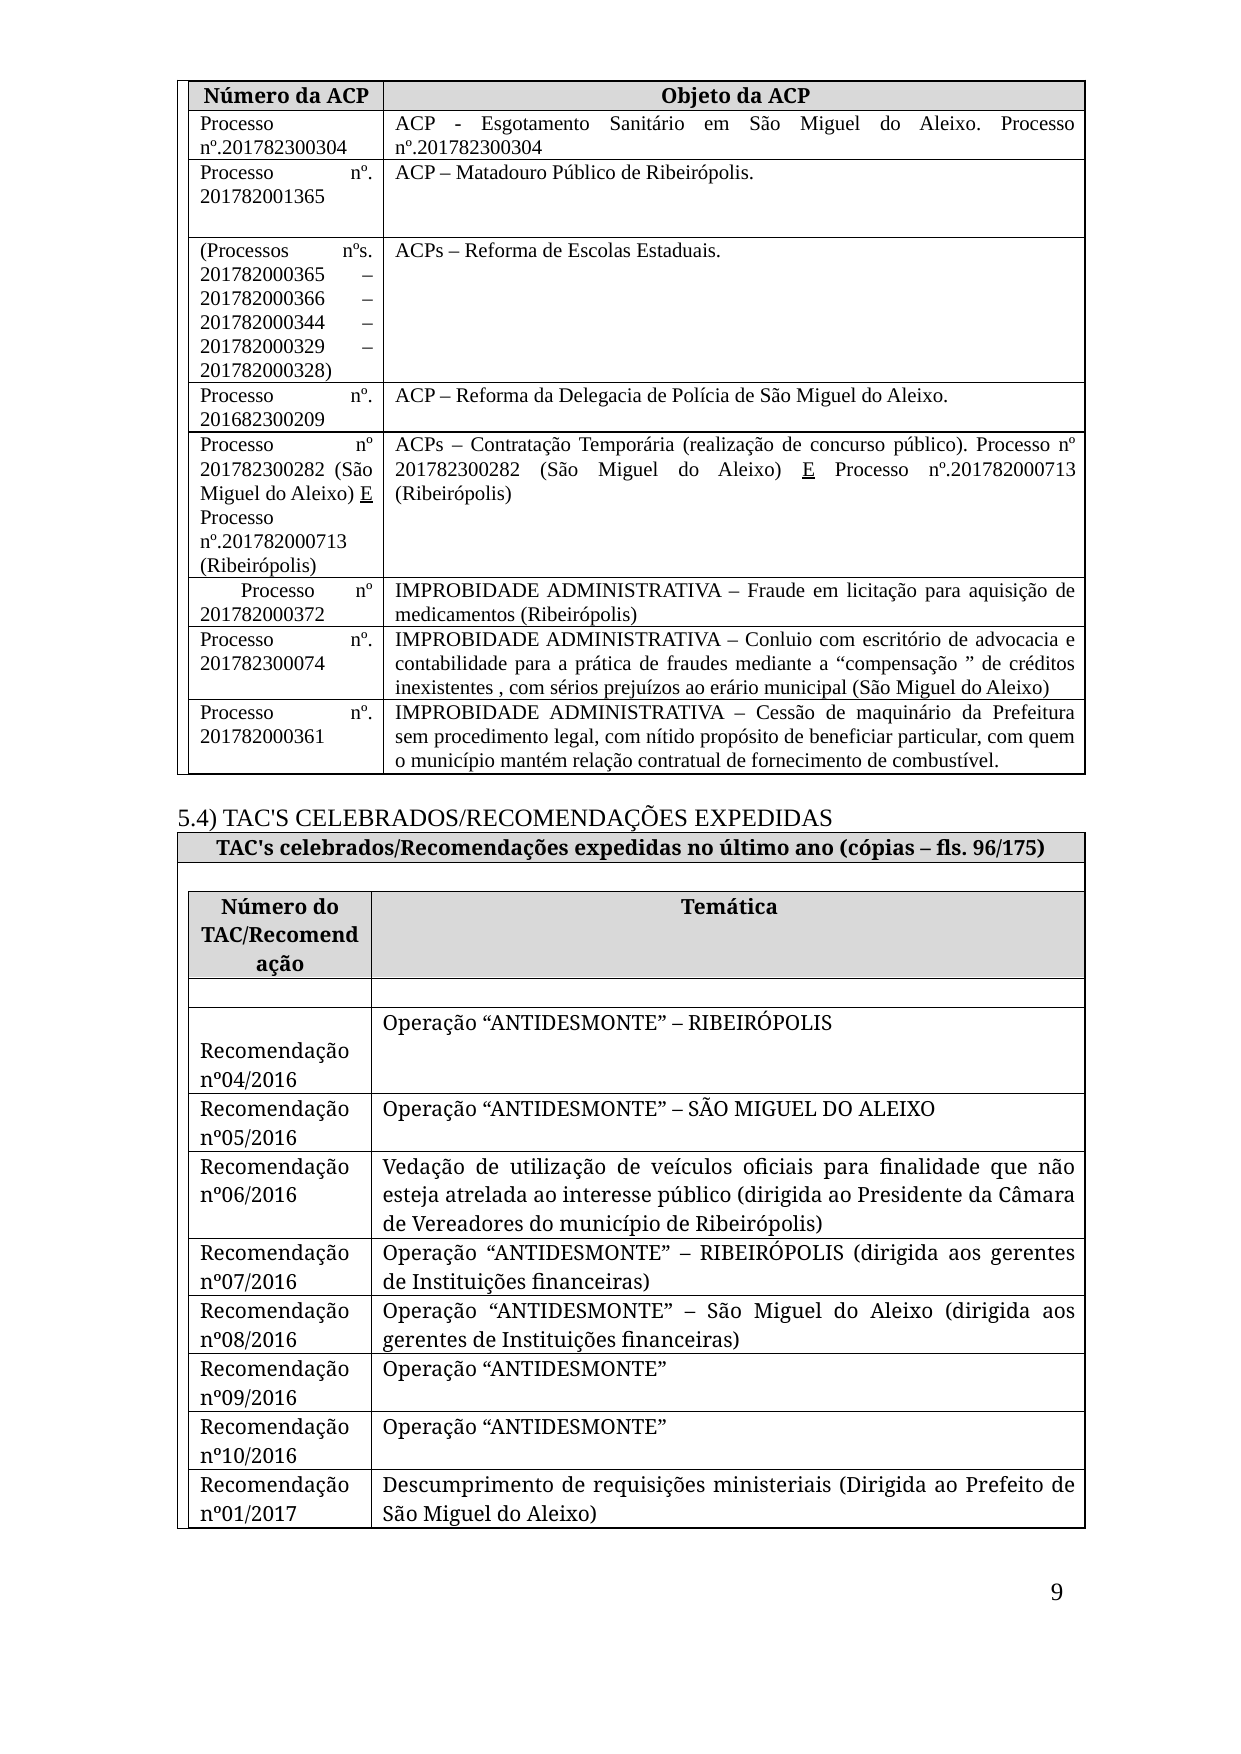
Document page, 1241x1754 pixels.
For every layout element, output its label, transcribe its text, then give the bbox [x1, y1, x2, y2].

table_cell Operação “ANTIDESMONTE” – São Miguel do Aleixo (dirigida aos gerentes de Instituições financeiras) [372, 1296, 1084, 1353]
table_cell [372, 979, 1084, 1007]
table_cell [189, 979, 371, 1007]
table_cell IMPROBIDADE ADMINISTRATIVA – Fraude em licitação para aquisição de medicamentos (Ribeirópolis) [384, 578, 1084, 626]
table_cell (Processos nºs. 201782000365 – 201782000366 – 201782000344 – 201782000329 – 201782000328) [189, 238, 383, 382]
table_cell [178, 863, 1084, 1528]
table_cell Operação “ANTIDESMONTE” [372, 1412, 1084, 1469]
table_cell Vedação de utilização de veículos oficiais para finalidade que não esteja atrelada ao interesse público (dirigida ao Presidente da Câmara de Vereadores do município de Ribeirópolis) [372, 1152, 1084, 1237]
table_cell ACP – Reforma da Delegacia de Polícia de São Miguel do Aleixo. [384, 383, 1084, 431]
table_header Objeto da ACP [384, 82, 1084, 110]
table_cell Operação “ANTIDESMONTE” – SÃO MIGUEL DO ALEIXO [372, 1094, 1084, 1151]
table_cell Operação “ANTIDESMONTE” – RIBEIRÓPOLIS (dirigida aos gerentes de Instituições financeiras) [372, 1239, 1084, 1295]
table_cell Processo nº. 201682300209 [189, 383, 383, 431]
table_cell Processo nº. 201782000361 [189, 700, 383, 772]
table_header Número da ACP [189, 82, 383, 110]
table_cell Processo nº. 201782300074 [189, 627, 383, 699]
table_cell ACPs – Reforma de Escolas Estaduais. [384, 238, 1084, 382]
table_header TAC's celebrados/Recomendações expedidas no último ano (cópias – fls. 96/175) [178, 833, 1084, 862]
table_cell Processo nº 201782000372 [189, 578, 383, 626]
text 5.4) TAC'S CELEBRADOS/RECOMENDAÇÕES EXPEDIDAS [177, 803, 1063, 832]
table_cell ACP – Matadouro Público de Ribeirópolis. [384, 160, 1084, 237]
table_cell Recomendação nº05/2016 [189, 1094, 371, 1151]
table_header Número do TAC/Recomendação [189, 892, 371, 977]
table_cell IMPROBIDADE ADMINISTRATIVA – Cessão de maquinário da Prefeitura sem procedimento legal, com nítido propósito de beneficiar particular, com quem o município mantém relação contratual de fornecimento de combustível. [384, 700, 1084, 772]
table_cell Recomendação nº10/2016 [189, 1412, 371, 1469]
table_cell Recomendação nº09/2016 [189, 1354, 371, 1411]
table_cell Recomendação nº04/2016 [189, 1008, 371, 1093]
table_cell Recomendação nº01/2017 [189, 1470, 371, 1527]
table_cell ACPs – Contratação Temporária (realização de concurso público). Processo nº 201782300282 (São Miguel do Aleixo) E Processo nº.201782000713 (Ribeirópolis) [384, 433, 1084, 577]
table_cell Recomendação nº07/2016 [189, 1239, 371, 1295]
table_cell Processo nº. 201782001365 [189, 160, 383, 237]
table_cell Descumprimento de requisições ministeriais (Dirigida ao Prefeito de São Miguel do Aleixo) [372, 1470, 1084, 1527]
table_cell ACP - Esgotamento Sanitário em São Miguel do Aleixo. Processo nº.201782300304 [384, 111, 1084, 159]
table_cell Processo nº.201782300304 [189, 111, 383, 159]
table_cell Recomendação nº08/2016 [189, 1296, 371, 1353]
table_cell Recomendação nº06/2016 [189, 1152, 371, 1237]
table_cell Operação “ANTIDESMONTE” [372, 1354, 1084, 1411]
table_cell Processo nº 201782300282 (São Miguel do Aleixo) E Processo nº.201782000713 (Ribeirópolis) [189, 433, 383, 577]
table_cell [178, 81, 188, 773]
table_header Temática [372, 892, 1084, 977]
table_cell IMPROBIDADE ADMINISTRATIVA – Conluio com escritório de advocacia e contabilidade para a prática de fraudes mediante a “compensação ” de créditos inexistentes , com sérios prejuízos ao erário municipal (São Miguel do Aleixo) [384, 627, 1084, 699]
table_cell Operação “ANTIDESMONTE” – RIBEIRÓPOLIS [372, 1008, 1084, 1093]
